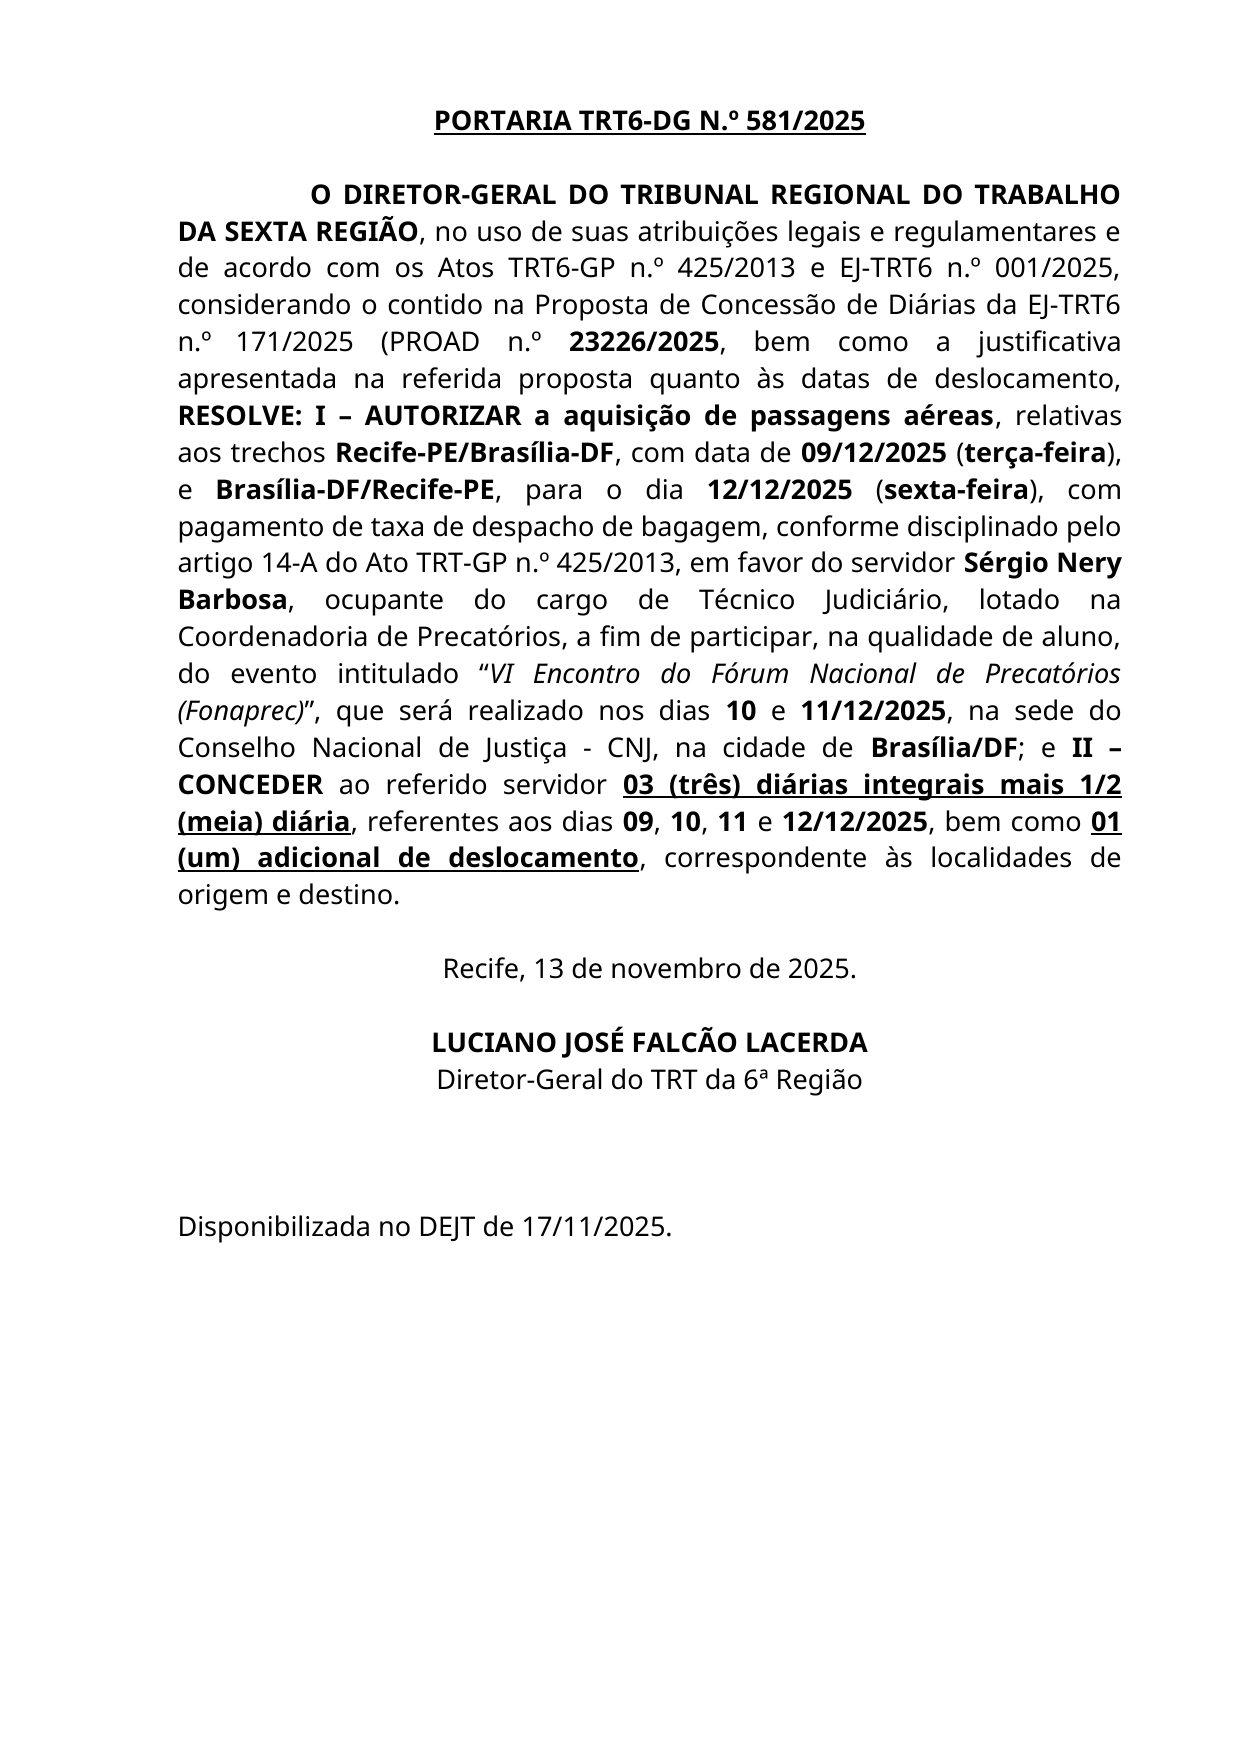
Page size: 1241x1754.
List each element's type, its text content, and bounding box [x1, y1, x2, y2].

text LUCIANO JOSÉ FALCÃO LACERDA [177, 1023, 1122, 1060]
text O DIRETOR-GERAL DO TRIBUNAL REGIONAL DO TRABALHO DA SEXTA REGIÃO, no uso de suas atribuições legais e regulamentares e de acordo com os Atos TRT6-GP n.º 425/2013 e EJ-TRT6 n.º 001/2025, considerando o contido na Proposta de Concessão de Diárias da EJ-TRT6 n.º 171/2025 (PROAD n.º 23226/2025, bem como a justificativa apresentada na referida proposta quanto às datas de deslocamento, RESOLVE: I – AUTORIZAR a aquisição de passagens aéreas, relativas aos trechos Recife-PE/Brasília-DF, com data de 09/12/2025 (terça-feira), e Brasília-DF/Recife-PE, para o dia 12/12/2025 (sexta-feira), com pagamento de taxa de despacho de bagagem, conforme disciplinado pelo artigo 14-A do Ato TRT-GP n.º 425/2013, em favor do servidor Sérgio Nery Barbosa, ocupante do cargo de Técnico Judiciário, lotado na Coordenadoria de Precatórios, a fim de participar, na qualidade de aluno, do evento intitulado “VI Encontro do Fórum Nacional de Precatórios (Fonaprec)”, que será realizado nos dias 10 e 11/12/2025, na sede do Conselho Nacional de Justiça - CNJ, na cidade de Brasília/DF; e II – CONCEDER ao referido servidor 03 (três) diárias integrais mais 1/2 (meia) diária, referentes aos dias 09, 10, 11 e 12/12/2025, bem como 01 (um) adicional de deslocamento, correspondente às localidades de origem e destino. [177, 175, 1122, 913]
text Disponibilizada no DEJT de 17/11/2025. [177, 1208, 1122, 1244]
text PORTARIA TRT6-DG N.º 581/2025 [177, 100, 1122, 138]
text Diretor-Geral do TRT da 6ª Região [177, 1060, 1122, 1097]
text Recife, 13 de novembro de 2025. [177, 949, 1122, 986]
